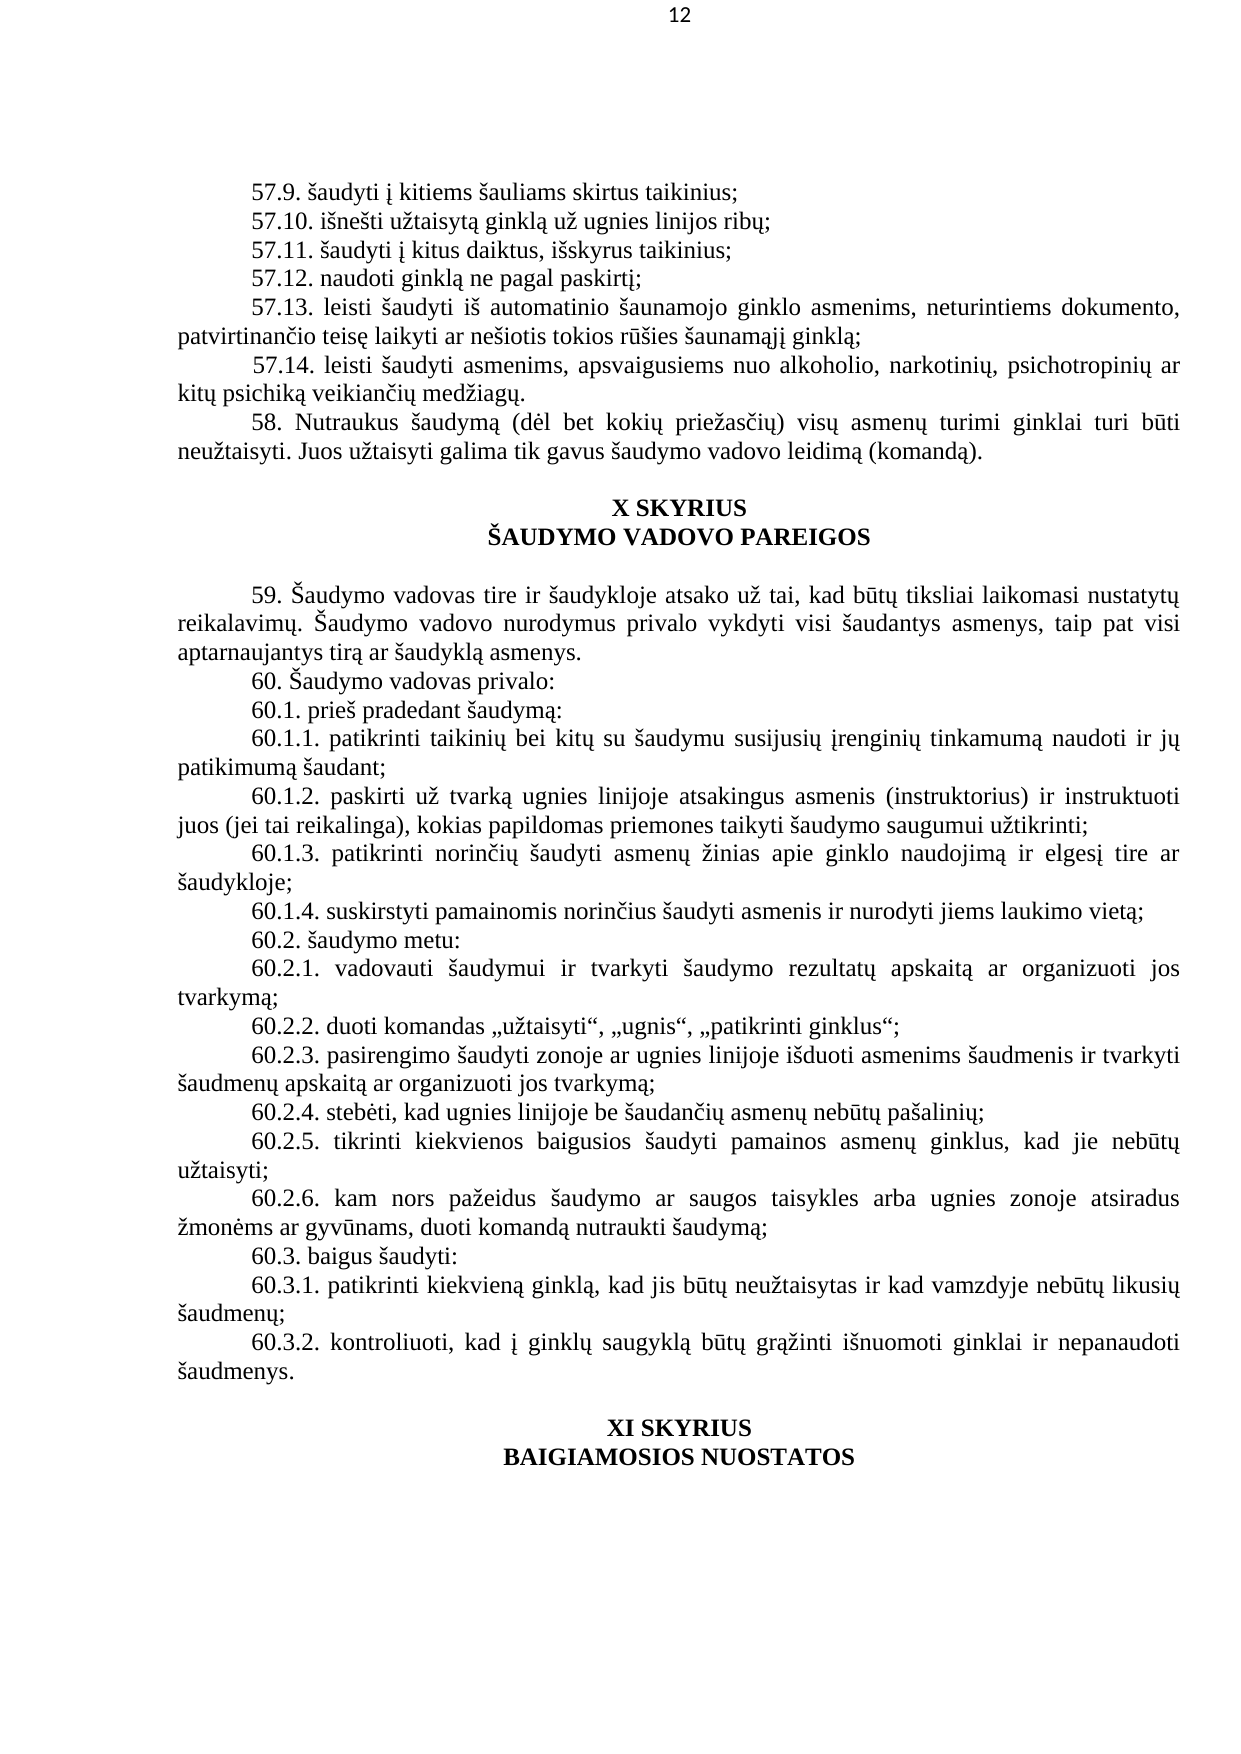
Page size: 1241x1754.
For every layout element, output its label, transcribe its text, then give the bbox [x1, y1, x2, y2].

text X SKYRIUS [177, 493, 1181, 522]
text 60.2.3. pasirengimo šaudyti zonoje ar ugnies linijoje išduoti asmenims šaudmenis ir tvarkyti šaudmenų apskaitą ar organizuoti jos tvarkymą; [177, 1040, 1181, 1097]
text XI SKYRIUS [177, 1413, 1181, 1442]
text 60.2.1. vadovauti šaudymui ir tvarkyti šaudymo rezultatų apskaitą ar organizuoti jos tvarkymą; [177, 953, 1181, 1011]
text 60.1.4. suskirstyti pamainomis norinčius šaudyti asmenis ir nurodyti jiems laukimo vietą; [177, 896, 1181, 925]
text 60.2.2. duoti komandas „užtaisyti“, „ugnis“, „patikrinti ginklus“; [177, 1011, 1181, 1040]
text 60.2. šaudymo metu: [177, 925, 1181, 953]
text BAIGIAMOSIOS NUOSTATOS [177, 1442, 1181, 1471]
text 60.2.6. kam nors pažeidus šaudymo ar saugos taisykles arba ugnies zonoje atsiradus žmonėms ar gyvūnams, duoti komandą nutraukti šaudymą; [177, 1183, 1181, 1241]
text 60.2.5. tikrinti kiekvienos baigusios šaudyti pamainos asmenų ginklus, kad jie nebūtų užtaisyti; [177, 1126, 1181, 1183]
text 58. Nutraukus šaudymą (dėl bet kokių priežasčių) visų asmenų turimi ginklai turi būti neužtaisyti. Juos užtaisyti galima tik gavus šaudymo vadovo leidimą (komandą). [177, 407, 1181, 465]
text 60.1.2. paskirti už tvarką ugnies linijoje atsakingus asmenis (instruktorius) ir instruktuoti juos (jei tai reikalinga), kokias papildomas priemones taikyti šaudymo saugumui užtikrinti; [177, 781, 1181, 838]
text ŠAUDYMO VADOVO PAREIGOS [177, 522, 1181, 551]
text 57.11. šaudyti į kitus daiktus, išskyrus taikinius; [177, 235, 1181, 263]
text 60.1.1. patikrinti taikinių bei kitų su šaudymu susijusių įrenginių tinkamumą naudoti ir jų patikimumą šaudant; [177, 723, 1181, 781]
text 57.13. leisti šaudyti iš automatinio šaunamojo ginklo asmenims, neturintiems dokumento, patvirtinančio teisę laikyti ar nešiotis tokios rūšies šaunamąjį ginklą; [177, 292, 1181, 350]
text 60.3.1. patikrinti kiekvieną ginklą, kad jis būtų neužtaisytas ir kad vamzdyje nebūtų likusių šaudmenų; [177, 1270, 1181, 1327]
text 60.2.4. stebėti, kad ugnies linijoje be šaudančių asmenų nebūtų pašalinių; [177, 1097, 1181, 1126]
text 57.14. leisti šaudyti asmenims, apsvaigusiems nuo alkoholio, narkotinių, psichotropinių ar kitų psichiką veikiančių medžiagų. [177, 350, 1181, 407]
text 57.9. šaudyti į kitiems šauliams skirtus taikinius; [177, 177, 1181, 206]
text 60.1.3. patikrinti norinčių šaudyti asmenų žinias apie ginklo naudojimą ir elgesį tire ar šaudykloje; [177, 838, 1181, 896]
text 60.3.2. kontroliuoti, kad į ginklų saugyklą būtų grąžinti išnuomoti ginklai ir nepanaudoti šaudmenys. [177, 1327, 1181, 1385]
text 59. Šaudymo vadovas tire ir šaudykloje atsako už tai, kad būtų tiksliai laikomasi nustatytų reikalavimų. Šaudymo vadovo nurodymus privalo vykdyti visi šaudantys asmenys, taip pat visi aptarnaujantys tirą ar šaudyklą asmenys. [177, 580, 1181, 666]
text 57.12. naudoti ginklą ne pagal paskirtį; [177, 263, 1181, 292]
text 60.3. baigus šaudyti: [177, 1241, 1181, 1270]
text 60. Šaudymo vadovas privalo: [177, 666, 1181, 695]
text 57.10. išnešti užtaisytą ginklą už ugnies linijos ribų; [177, 206, 1181, 235]
text 60.1. prieš pradedant šaudymą: [177, 695, 1181, 723]
